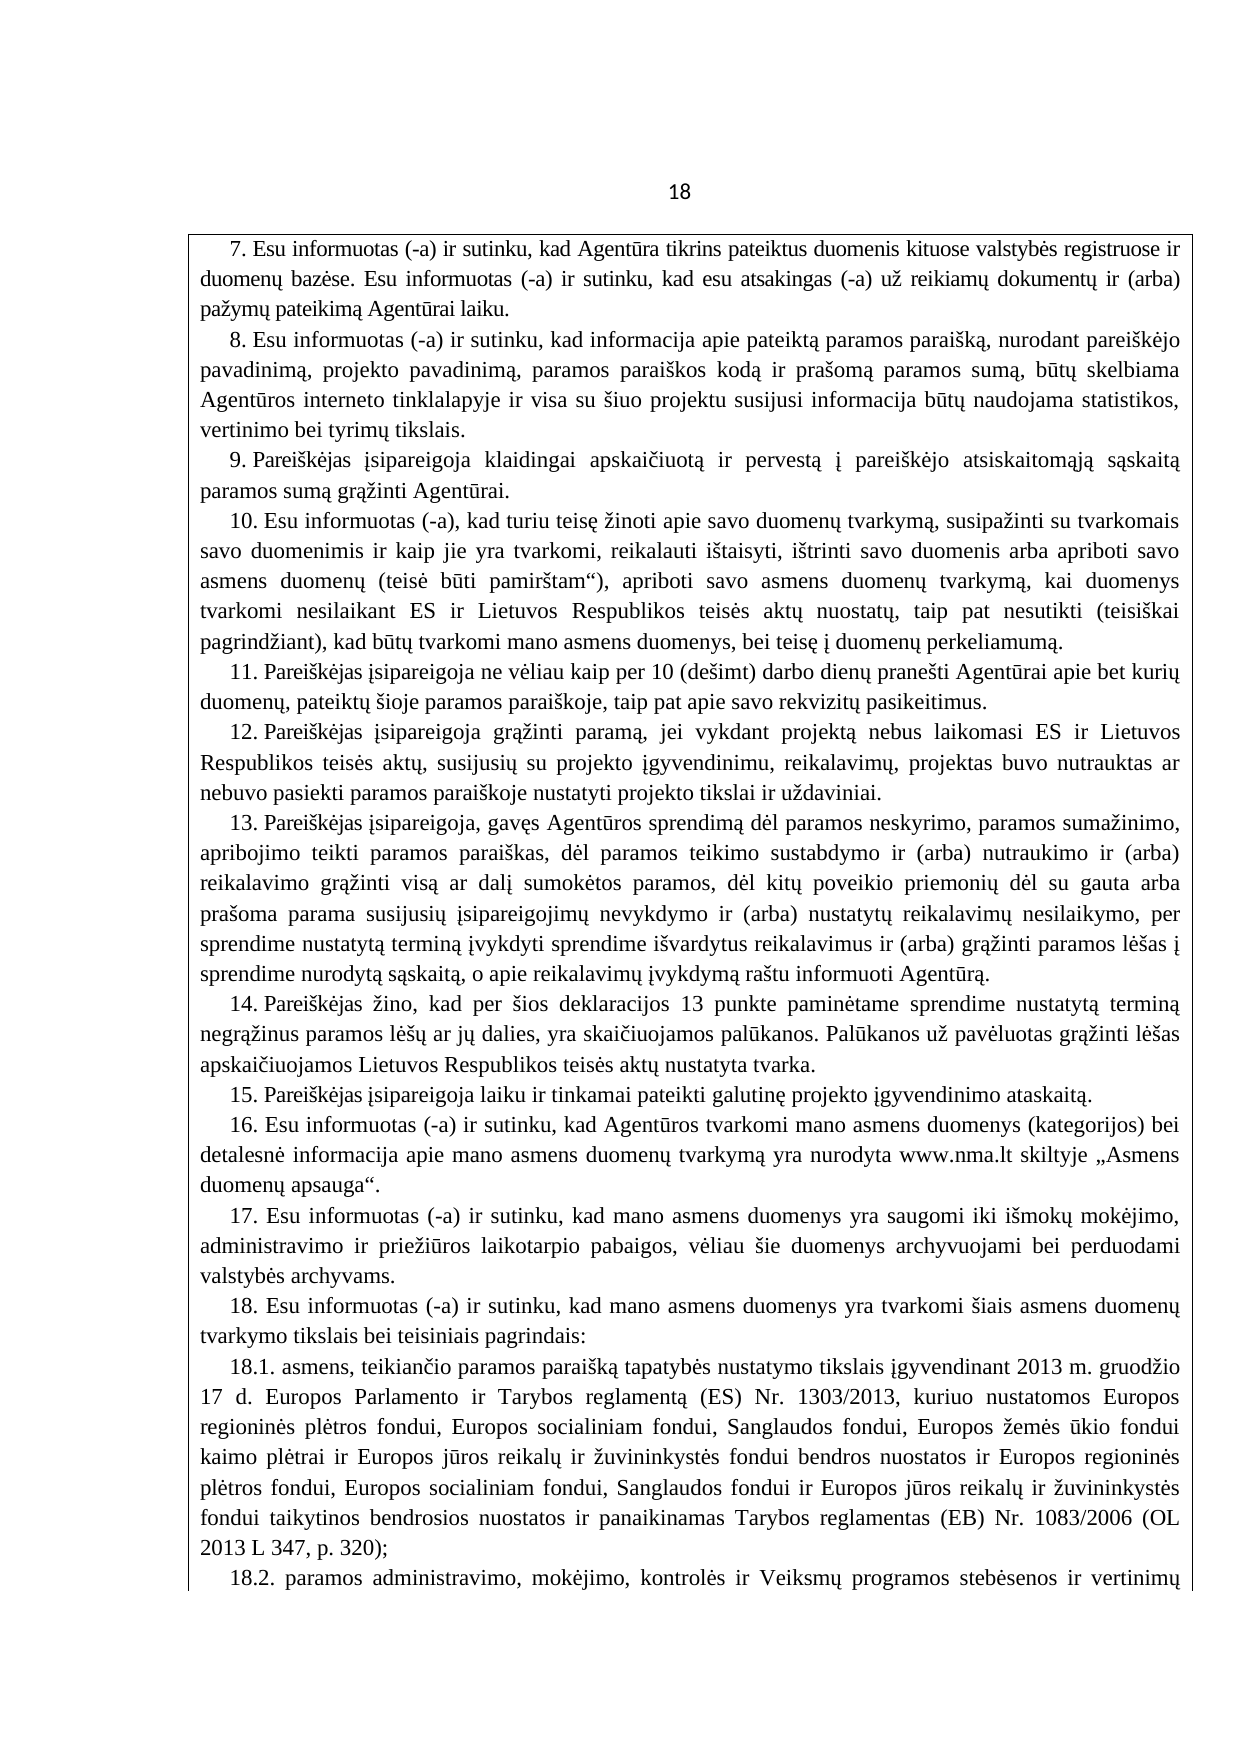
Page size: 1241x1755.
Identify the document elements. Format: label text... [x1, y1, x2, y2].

table_header 7. Esu informuotas (-a) ir sutinku, kad Agentūra tikrins pateiktus duomenis kituose valstybės registruose ir duomenų bazėse. Esu informuotas (-a) ir sutinku, kad esu atsakingas (-a) už reikiamų dokumentų ir (arba) pažymų pateikimą Agentūrai laiku. 8. Esu informuotas (-a) ir sutinku, kad informacija apie pateiktą paramos paraišką, nurodant pareiškėjo pavadinimą, projekto pavadinimą, paramos paraiškos kodą ir prašomą paramos sumą, būtų skelbiama Agentūros interneto tinklalapyje ir visa su šiuo projektu susijusi informacija būtų naudojama statistikos, vertinimo bei tyrimų tikslais. 9. Pareiškėjas įsipareigoja klaidingai apskaičiuotą ir pervestą į pareiškėjo atsiskaitomąją sąskaitą paramos sumą grąžinti Agentūrai. 10. Esu informuotas (-a), kad turiu teisę žinoti apie savo duomenų tvarkymą, susipažinti su tvarkomais savo duomenimis ir kaip jie yra tvarkomi, reikalauti ištaisyti, ištrinti savo duomenis arba apriboti savo asmens duomenų (teisė būti pamirštam“), apriboti savo asmens duomenų tvarkymą, kai duomenys tvarkomi nesilaikant ES ir Lietuvos Respublikos teisės aktų nuostatų, taip pat nesutikti (teisiškai pagrindžiant), kad būtų tvarkomi mano asmens duomenys, bei teisę į duomenų perkeliamumą. 11. Pareiškėjas įsipareigoja ne vėliau kaip per 10 (dešimt) darbo dienų pranešti Agentūrai apie bet kurių duomenų, pateiktų šioje paramos paraiškoje, taip pat apie savo rekvizitų pasikeitimus. 12. Pareiškėjas įsipareigoja grąžinti paramą, jei vykdant projektą nebus laikomasi ES ir Lietuvos Respublikos teisės aktų, susijusių su projekto įgyvendinimu, reikalavimų, projektas buvo nutrauktas ar nebuvo pasiekti paramos paraiškoje nustatyti projekto tikslai ir uždaviniai. 13. Pareiškėjas įsipareigoja, gavęs Agentūros sprendimą dėl paramos neskyrimo, paramos sumažinimo, apribojimo teikti paramos paraiškas, dėl paramos teikimo sustabdymo ir (arba) nutraukimo ir (arba) reikalavimo grąžinti visą ar dalį sumokėtos paramos, dėl kitų poveikio priemonių dėl su gauta arba prašoma parama susijusių įsipareigojimų nevykdymo ir (arba) nustatytų reikalavimų nesilaikymo, per sprendime nustatytą terminą įvykdyti sprendime išvardytus reikalavimus ir (arba) grąžinti paramos lėšas į sprendime nurodytą sąskaitą, o apie reikalavimų įvykdymą raštu informuoti Agentūrą. 14. Pareiškėjas žino, kad per šios deklaracijos 13 punkte paminėtame sprendime nustatytą terminą negrąžinus paramos lėšų ar jų dalies, yra skaičiuojamos palūkanos. Palūkanos už pavėluotas grąžinti lėšas apskaičiuojamos Lietuvos Respublikos teisės aktų nustatyta tvarka. 15. Pareiškėjas įsipareigoja laiku ir tinkamai pateikti galutinę projekto įgyvendinimo ataskaitą. 16. Esu informuotas (-a) ir sutinku, kad Agentūros tvarkomi mano asmens duomenys (kategorijos) bei detalesnė informacija apie mano asmens duomenų tvarkymą yra nurodyta www.nma.lt skiltyje „Asmens duomenų apsauga“. 17. Esu informuotas (-a) ir sutinku, kad mano asmens duomenys yra saugomi iki išmokų mokėjimo, administravimo ir priežiūros laikotarpio pabaigos, vėliau šie duomenys archyvuojami bei perduodami valstybės archyvams. 18. Esu informuotas (-a) ir sutinku, kad mano asmens duomenys yra tvarkomi šiais asmens duomenų tvarkymo tikslais bei teisiniais pagrindais: 18.1. asmens, teikiančio paramos paraišką tapatybės nustatymo tikslais įgyvendinant 2013 m. gruodžio 17 d. Europos Parlamento ir Tarybos reglamentą (ES) Nr. 1303/2013, kuriuo nustatomos Europos regioninės plėtros fondui, Europos socialiniam fondui, Sanglaudos fondui, Europos žemės ūkio fondui kaimo plėtrai ir Europos jūros reikalų ir žuvininkystės fondui bendros nuostatos ir Europos regioninės plėtros fondui, Europos socialiniam fondui, Sanglaudos fondui ir Europos jūros reikalų ir žuvininkystės fondui taikytinos bendrosios nuostatos ir panaikinamas Tarybos reglamentas (EB) Nr. 1083/2006 (OL 2013 L 347, p. 320); 18.2. paramos administravimo, mokėjimo, kontrolės ir Veiksmų programos stebėsenos ir vertinimų [189, 235, 1192, 1591]
